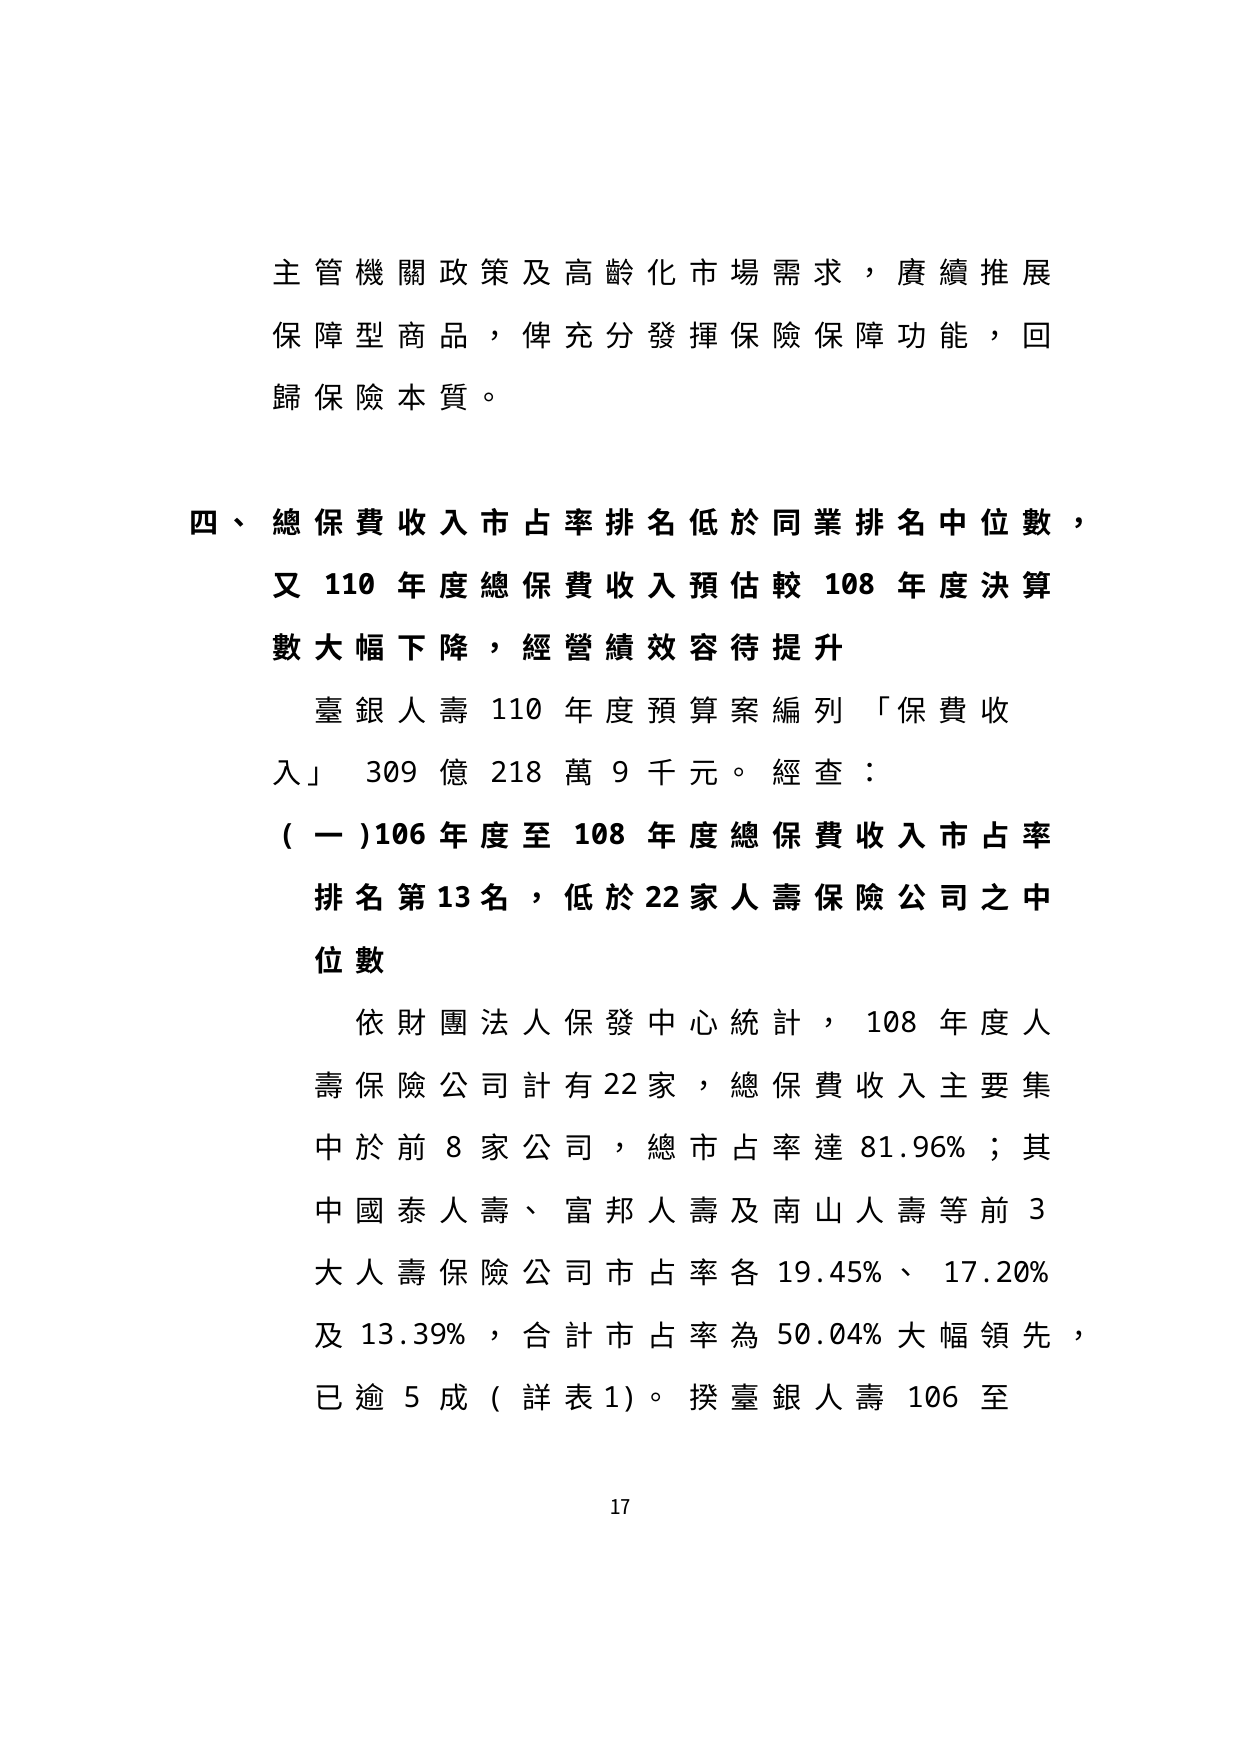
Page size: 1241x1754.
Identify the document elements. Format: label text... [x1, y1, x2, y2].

text 四、總保費收入市占率排名低於同業排名中位數，又110年度總保費收入預估較108年度決算數大幅下降，經營績效容待提升 [183, 479, 1058, 667]
text 依財團法人保發中心統計，108年度人壽保險公司計有22家，總保費收入主要集中於前8家公司，總市占率達81.96%；其中國泰人壽、富邦人壽及南山人壽等前3大人壽保險公司市占率各19.45%、17.20%及13.39%，合計市占率為50.04%大幅領先，已逾5成(詳表1)。揆臺銀人壽106至108年度總保費收入市場占有率排名均為第13名，市占率低於中位數公司；又該公司各年度市占率分別為1.24%、1.31%及1.55%，概有增加趨勢，惟仍未達2%。 [271, 979, 1058, 1417]
text (一)106年度至108年度總保費收入市占率排名第13名，低於22家人壽保險公司之中位數 [242, 792, 1058, 979]
text 主管機關政策及高齡化市場需求，賡續推展保障型商品，俾充分發揮保險保障功能，回歸保險本質。 [242, 229, 1058, 417]
text 臺銀人壽110年度預算案編列「保費收入」309億218萬9千元。經查： [242, 667, 1058, 792]
